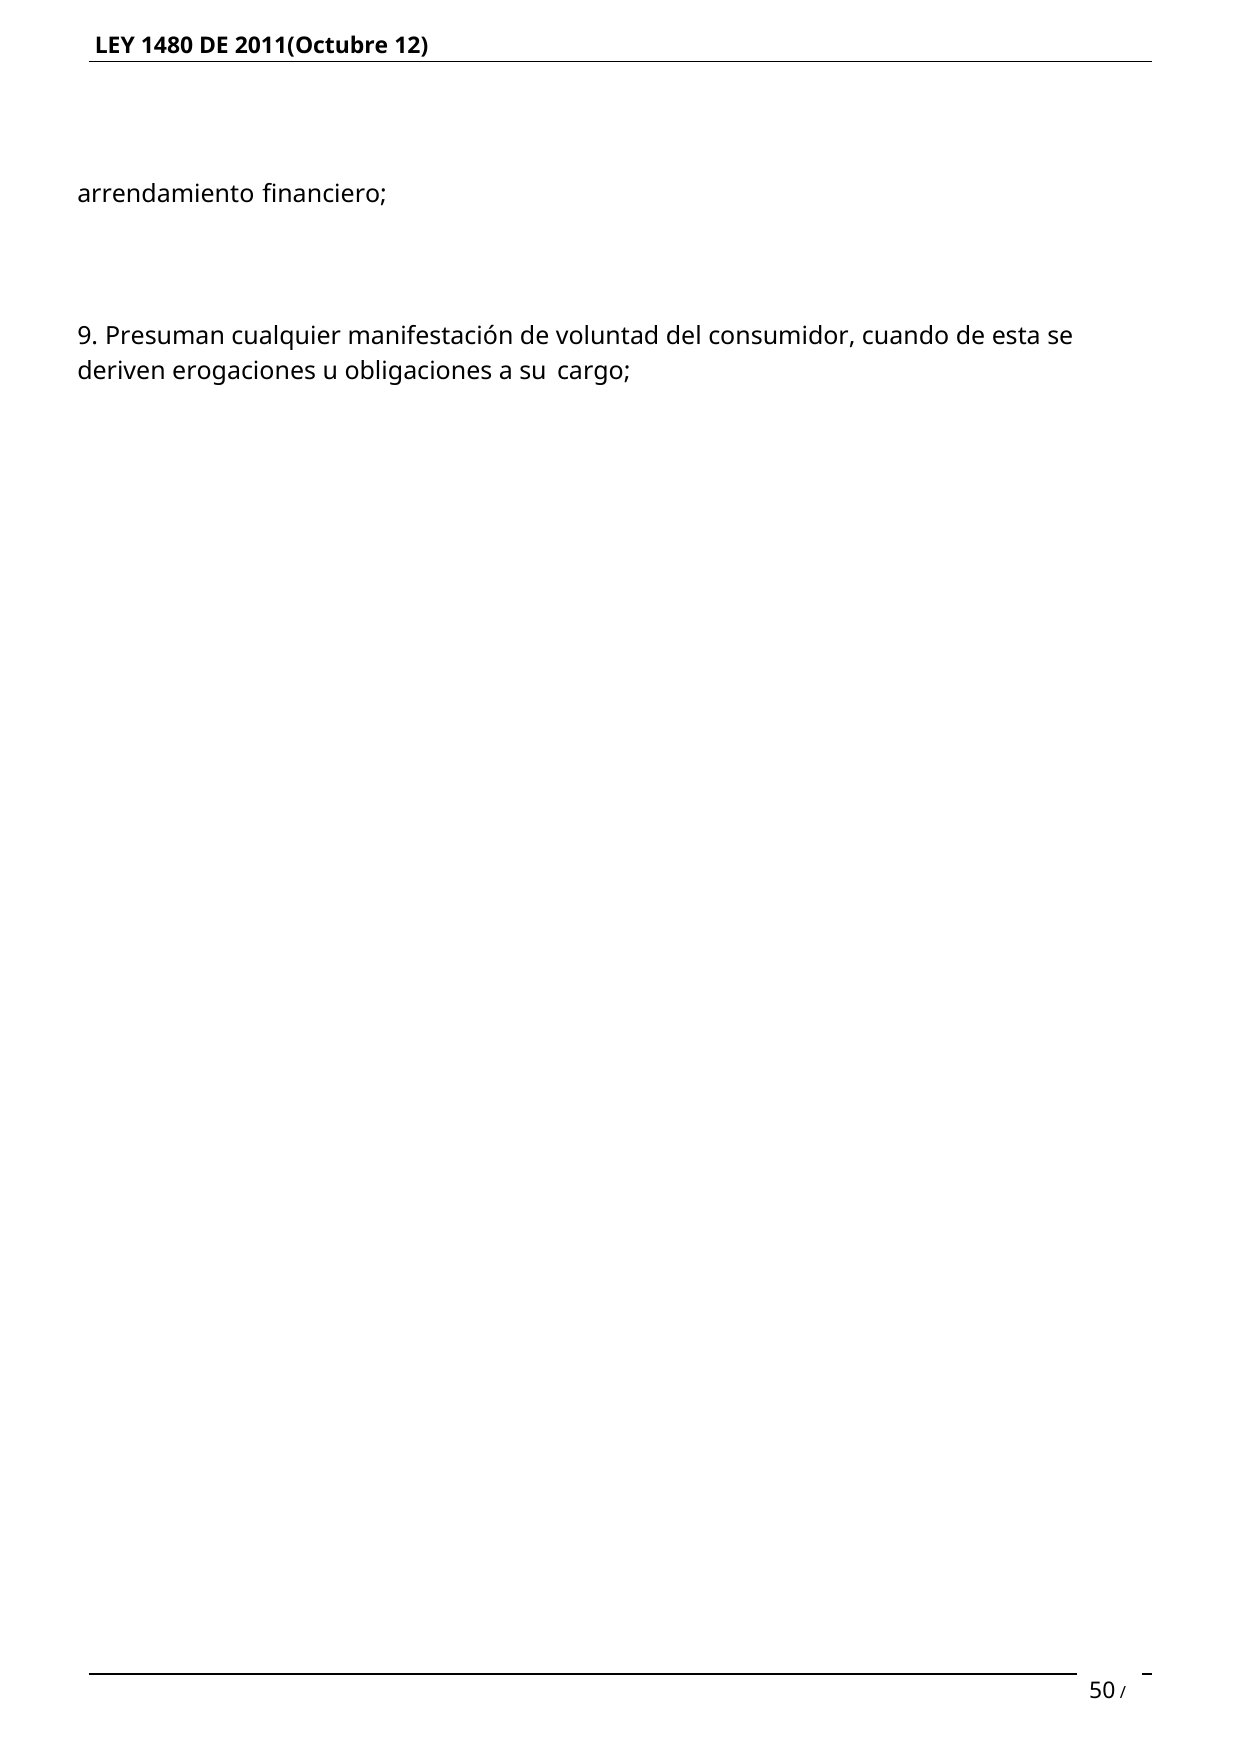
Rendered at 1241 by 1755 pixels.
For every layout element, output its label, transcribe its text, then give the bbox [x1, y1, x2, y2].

list Presuman cualquier manifestación de voluntad del consumidor, cuando de esta se deriven erogaciones u obligaciones a su cargo; [77, 317, 1121, 386]
list arrendamiento financiero; [77, 176, 1114, 210]
